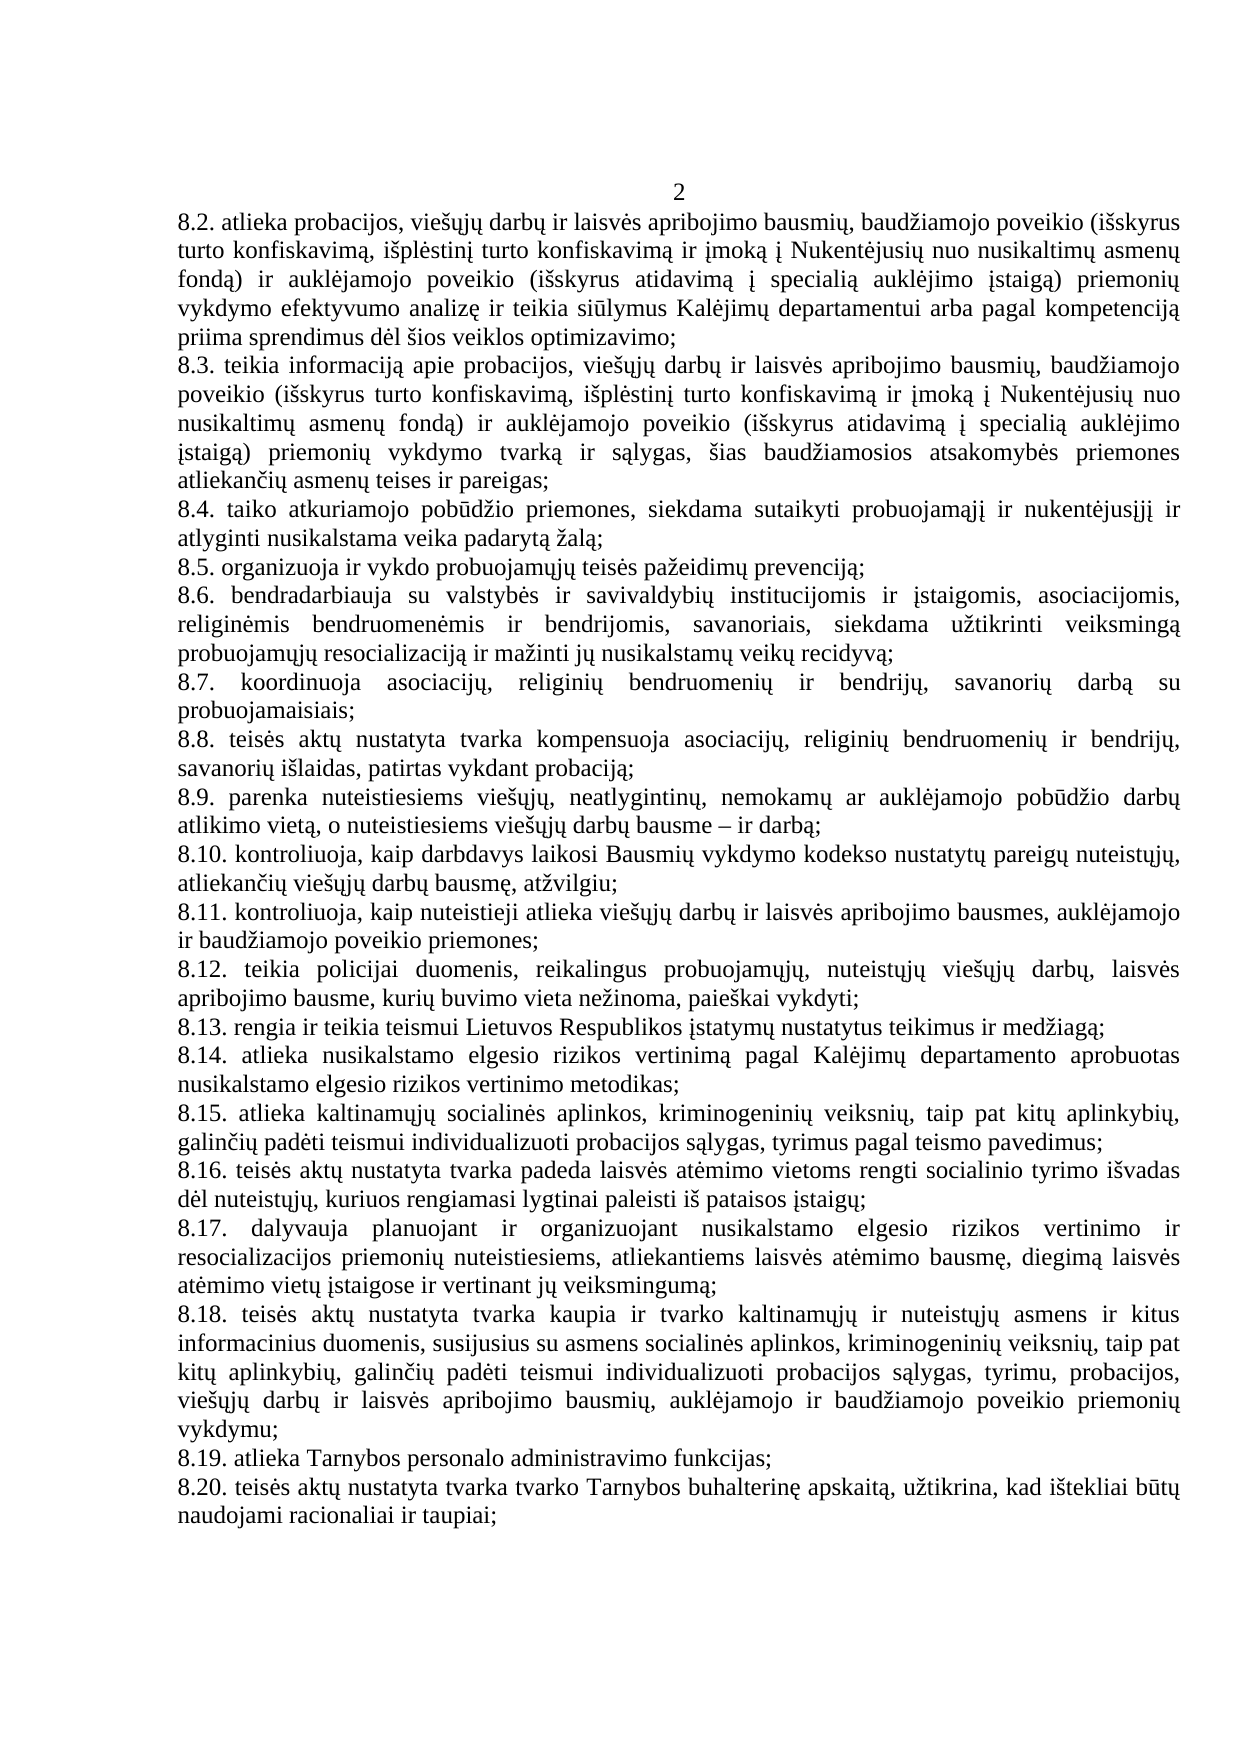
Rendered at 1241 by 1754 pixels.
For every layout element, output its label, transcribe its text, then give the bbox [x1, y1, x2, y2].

text 8.20. teisės aktų nustatyta tvarka tvarko Tarnybos buhalterinę apskaitą, užtikrina, kad ištekliai būtų naudojami racionaliai ir taupiai; [177, 1472, 1181, 1529]
text 8.8. teisės aktų nustatyta tvarka kompensuoja asociacijų, religinių bendruomenių ir bendrijų, savanorių išlaidas, patirtas vykdant probaciją; [177, 724, 1181, 782]
text 8.15. atlieka kaltinamųjų socialinės aplinkos, kriminogeninių veiksnių, taip pat kitų aplinkybių, galinčių padėti teismui individualizuoti probacijos sąlygas, tyrimus pagal teismo pavedimus; [177, 1098, 1181, 1155]
text 8.16. teisės aktų nustatyta tvarka padeda laisvės atėmimo vietoms rengti socialinio tyrimo išvadas dėl nuteistųjų, kuriuos rengiamasi lygtinai paleisti iš pataisos įstaigų; [177, 1155, 1181, 1213]
text 8.3. teikia informaciją apie probacijos, viešųjų darbų ir laisvės apribojimo bausmių, baudžiamojo poveikio (išskyrus turto konfiskavimą, išplėstinį turto konfiskavimą ir įmoką į Nukentėjusių nuo nusikaltimų asmenų fondą) ir auklėjamojo poveikio (išskyrus atidavimą į specialią auklėjimo įstaigą) priemonių vykdymo tvarką ir sąlygas, šias baudžiamosios atsakomybės priemones atliekančių asmenų teises ir pareigas; [177, 350, 1181, 494]
text 8.19. atlieka Tarnybos personalo administravimo funkcijas; [177, 1443, 1181, 1472]
text 8.5. organizuoja ir vykdo probuojamųjų teisės pažeidimų prevenciją; [177, 552, 1181, 580]
text 8.11. kontroliuoja, kaip nuteistieji atlieka viešųjų darbų ir laisvės apribojimo bausmes, auklėjamojo ir baudžiamojo poveikio priemones; [177, 897, 1181, 954]
text 8.18. teisės aktų nustatyta tvarka kaupia ir tvarko kaltinamųjų ir nuteistųjų asmens ir kitus informacinius duomenis, susijusius su asmens socialinės aplinkos, kriminogeninių veiksnių, taip pat kitų aplinkybių, galinčių padėti teismui individualizuoti probacijos sąlygas, tyrimu, probacijos, viešųjų darbų ir laisvės apribojimo bausmių, auklėjamojo ir baudžiamojo poveikio priemonių vykdymu; [177, 1299, 1181, 1443]
text 8.6. bendradarbiauja su valstybės ir savivaldybių institucijomis ir įstaigomis, asociacijomis, religinėmis bendruomenėmis ir bendrijomis, savanoriais, siekdama užtikrinti veiksmingą probuojamųjų resocializaciją ir mažinti jų nusikalstamų veikų recidyvą; [177, 580, 1181, 667]
text 8.7. koordinuoja asociacijų, religinių bendruomenių ir bendrijų, savanorių darbą su probuojamaisiais; [177, 667, 1181, 724]
text 8.9. parenka nuteistiesiems viešųjų, neatlygintinų, nemokamų ar auklėjamojo pobūdžio darbų atlikimo vietą, o nuteistiesiems viešųjų darbų bausme – ir darbą; [177, 782, 1181, 839]
text 8.14. atlieka nusikalstamo elgesio rizikos vertinimą pagal Kalėjimų departamento aprobuotas nusikalstamo elgesio rizikos vertinimo metodikas; [177, 1040, 1181, 1098]
text 8.17. dalyvauja planuojant ir organizuojant nusikalstamo elgesio rizikos vertinimo ir resocializacijos priemonių nuteistiesiems, atliekantiems laisvės atėmimo bausmę, diegimą laisvės atėmimo vietų įstaigose ir vertinant jų veiksmingumą; [177, 1213, 1181, 1299]
text 8.10. kontroliuoja, kaip darbdavys laikosi Bausmių vykdymo kodekso nustatytų pareigų nuteistųjų, atliekančių viešųjų darbų bausmę, atžvilgiu; [177, 839, 1181, 897]
text 8.4. taiko atkuriamojo pobūdžio priemones, siekdama sutaikyti probuojamąjį ir nukentėjusįjį ir atlyginti nusikalstama veika padarytą žalą; [177, 494, 1181, 552]
text 8.2. atlieka probacijos, viešųjų darbų ir laisvės apribojimo bausmių, baudžiamojo poveikio (išskyrus turto konfiskavimą, išplėstinį turto konfiskavimą ir įmoką į Nukentėjusių nuo nusikaltimų asmenų fondą) ir auklėjamojo poveikio (išskyrus atidavimą į specialią auklėjimo įstaigą) priemonių vykdymo efektyvumo analizę ir teikia siūlymus Kalėjimų departamentui arba pagal kompetenciją priima sprendimus dėl šios veiklos optimizavimo; [177, 207, 1181, 350]
text 8.12. teikia policijai duomenis, reikalingus probuojamųjų, nuteistųjų viešųjų darbų, laisvės apribojimo bausme, kurių buvimo vieta nežinoma, paieškai vykdyti; [177, 954, 1181, 1012]
text 8.13. rengia ir teikia teismui Lietuvos Respublikos įstatymų nustatytus teikimus ir medžiagą; [177, 1012, 1181, 1040]
